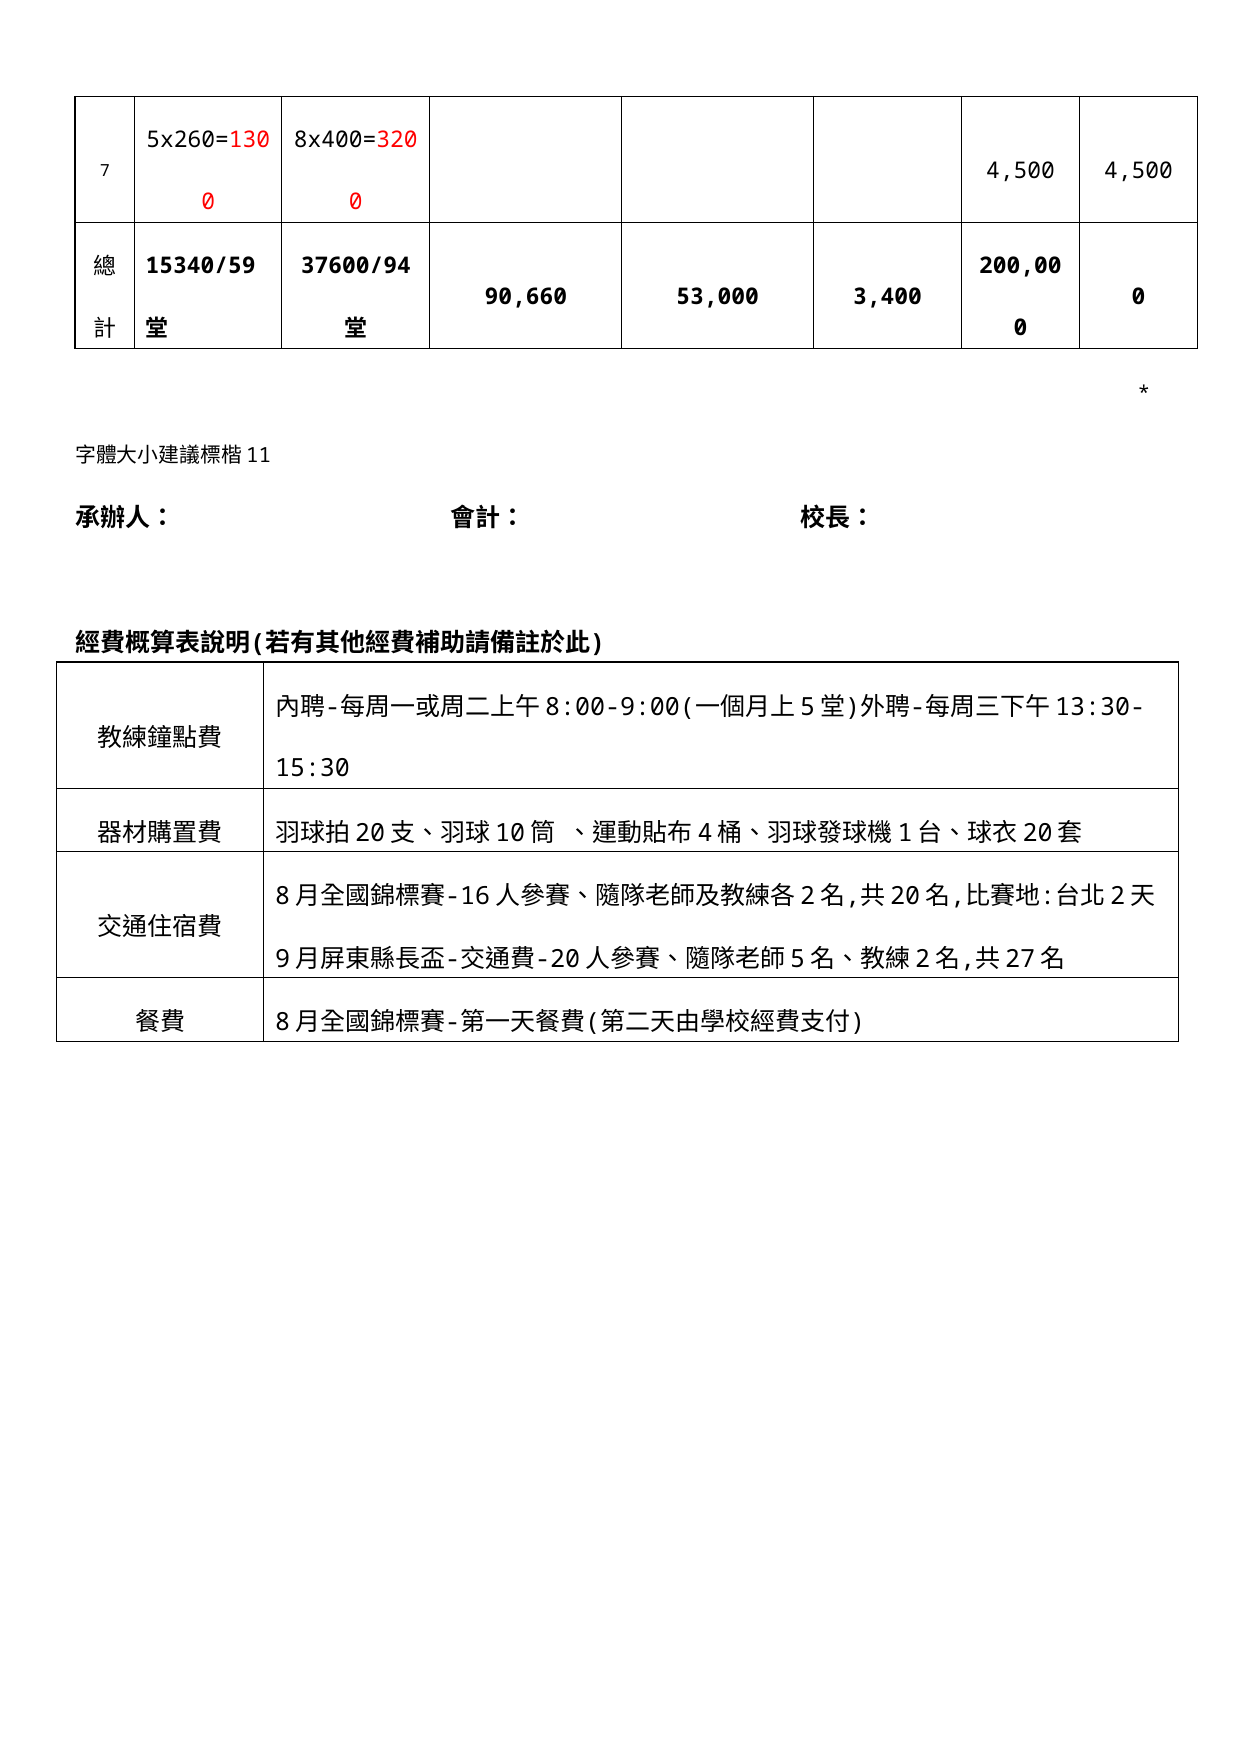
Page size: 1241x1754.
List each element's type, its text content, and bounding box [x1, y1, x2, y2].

table_cell 總計 [76, 223, 134, 348]
table_cell 7 [76, 97, 134, 222]
text 經費概算表說明(若有其他經費補助請備註於此) [75, 599, 1165, 661]
table_cell 羽球拍20支、羽球10筒 、運動貼布4桶、羽球發球機1台、球衣20套 [264, 789, 1178, 851]
table_cell 53,000 [622, 223, 813, 348]
text *字體大小建議標楷11 [75, 349, 1165, 474]
table_cell [430, 97, 621, 222]
table_cell 200,000 [962, 223, 1079, 348]
table_cell 交通住宿費 [57, 852, 263, 977]
table_cell 器材購置費 [57, 789, 263, 851]
table_cell [622, 97, 813, 222]
table_cell 0 [1080, 223, 1197, 348]
table_header 內聘-每周一或周二上午8:00-9:00(一個月上5堂)外聘-每周三下午13:30-15:30 [264, 663, 1178, 787]
table_cell 4,500 [962, 97, 1079, 222]
text 承辦人： 會計： 校長： [75, 474, 1165, 536]
table_cell 餐費 [57, 978, 263, 1041]
table_header 教練鐘點費 [57, 663, 263, 787]
table_cell 5x260=1300 [135, 97, 281, 222]
table_cell 37600/94堂 [282, 223, 429, 348]
table_cell 15340/59堂 [135, 223, 281, 348]
table_cell 4,500 [1080, 97, 1197, 222]
table_cell [814, 97, 961, 222]
table_cell 90,660 [430, 223, 621, 348]
table_cell 8月全國錦標賽-16人參賽、隨隊老師及教練各2名,共20名,比賽地:台北2天 9月屏東縣長盃-交通費-20人參賽、隨隊老師5名、教練2名,共27名 [264, 852, 1178, 977]
table_cell 3,400 [814, 223, 961, 348]
table_cell 8x400=3200 [282, 97, 429, 222]
table_cell 8月全國錦標賽-第一天餐費(第二天由學校經費支付) [264, 978, 1178, 1041]
